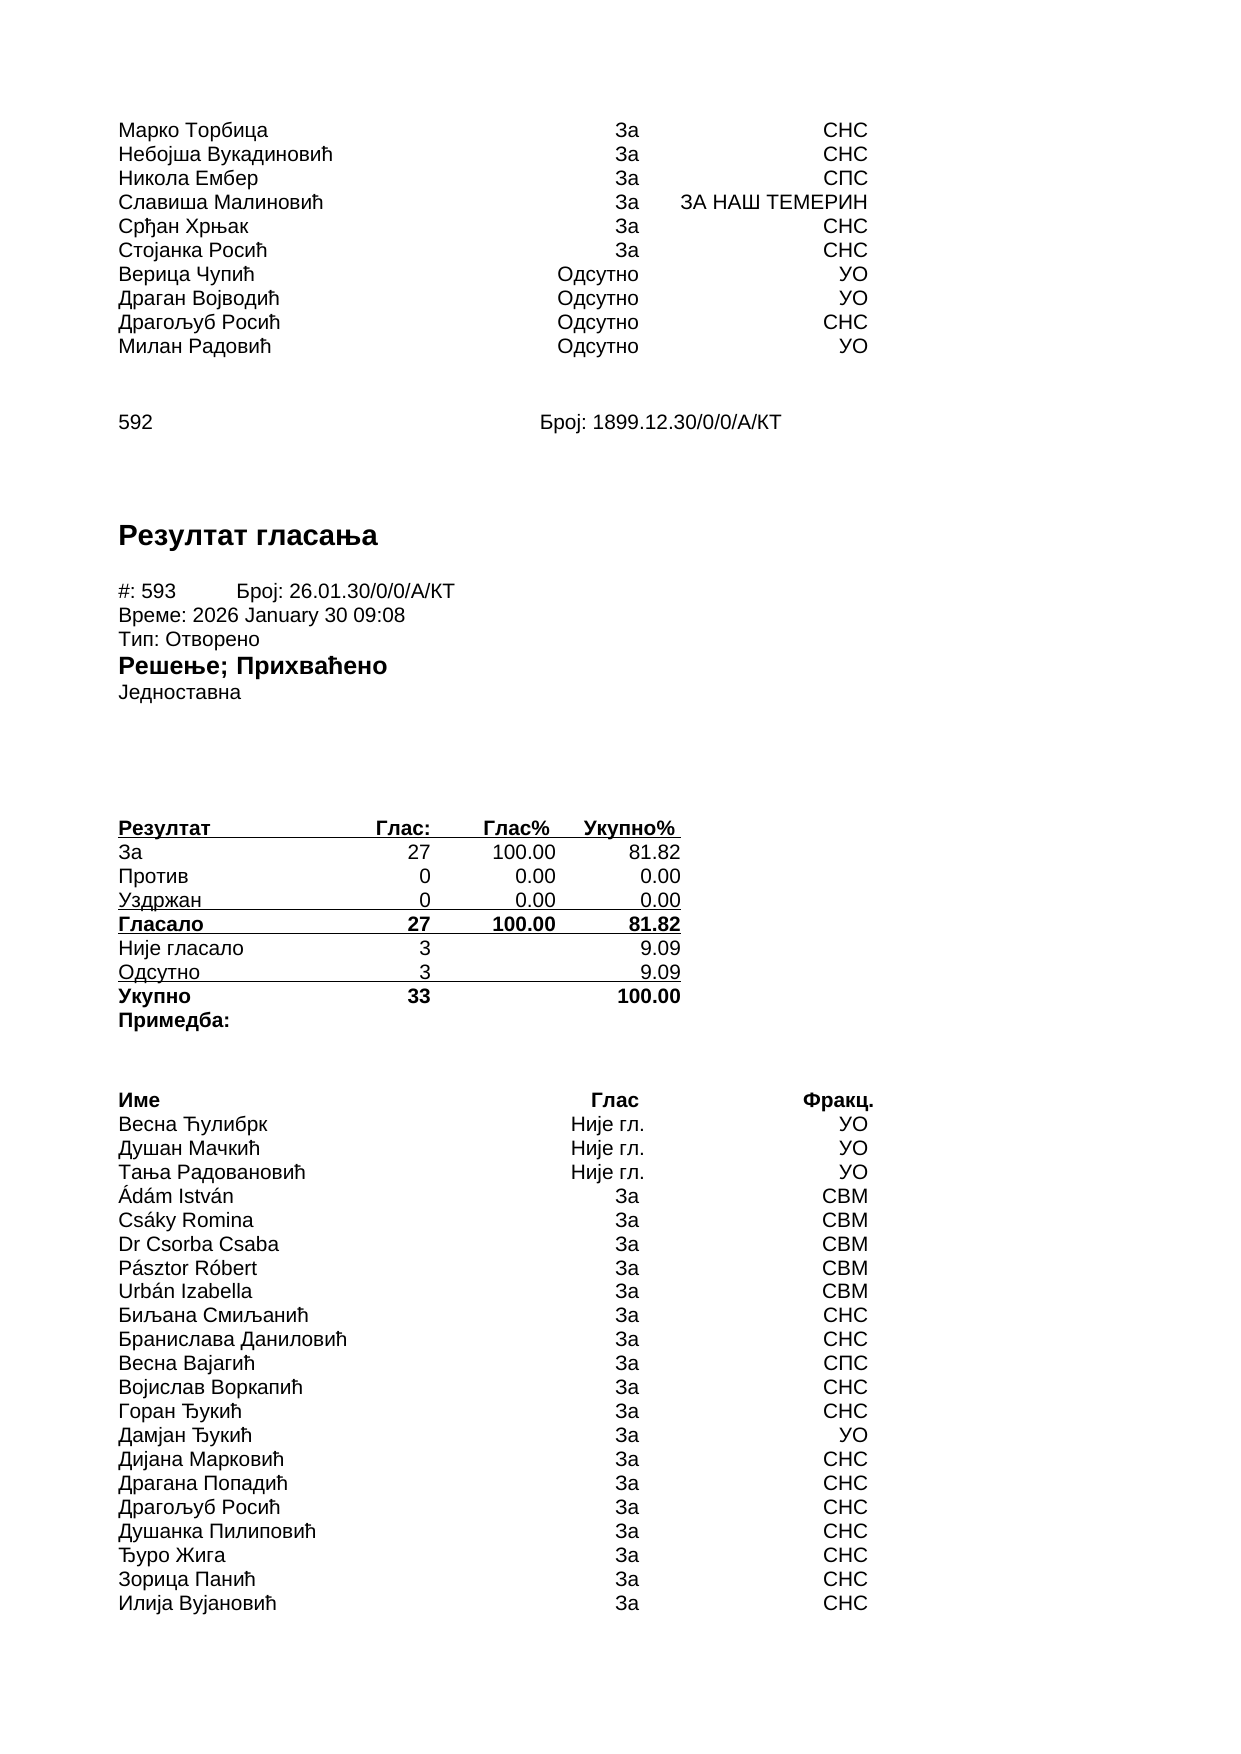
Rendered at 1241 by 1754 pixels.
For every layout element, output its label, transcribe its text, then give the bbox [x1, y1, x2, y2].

text За 27 100.00 81.82 [118, 840, 1122, 864]
text Драгољуб Росић Одсутно СНС [118, 310, 1122, 334]
text Резултат Глас: Глас% Укупно% [118, 816, 1122, 840]
text Dr Csorba Csaba За СВМ [118, 1231, 1122, 1255]
text Против 0 0.00 0.00 [118, 864, 1122, 888]
text Никола Ембер За СПС [118, 166, 1122, 190]
text Решење; Прихваћено [118, 651, 1122, 680]
text Укупно 33 100.00 [118, 984, 1122, 1008]
text Pásztor Róbert За СВМ [118, 1255, 1122, 1279]
text Горан Ђукић За СНС [118, 1399, 1122, 1423]
text Примедба: [118, 1008, 1122, 1032]
text Дамјан Ђукић За УО [118, 1423, 1122, 1447]
text Драган Војводић Одсутно УО [118, 286, 1122, 310]
text Бранислава Даниловић За СНС [118, 1327, 1122, 1351]
text Верица Чупић Одсутно УО [118, 262, 1122, 286]
text 592 Број: 1899.12.30/0/0/A/КТ [118, 410, 1122, 434]
text Зорица Панић За СНС [118, 1567, 1122, 1591]
text Славиша Малиновић За ЗА НАШ ТЕМЕРИН [118, 190, 1122, 214]
text Срђан Хрњак За СНС [118, 214, 1122, 238]
text Небојша Вукадиновић За СНС [118, 142, 1122, 166]
text Биљана Смиљанић За СНС [118, 1303, 1122, 1327]
text Драгана Попадић За СНС [118, 1471, 1122, 1495]
text Весна Вајагић За СПС [118, 1351, 1122, 1375]
text Весна Ћулибрк Није гл. УО [118, 1112, 1122, 1136]
text Није гласало 3 9.09 [118, 936, 1122, 960]
text Гласало 27 100.00 81.82 [118, 912, 1122, 936]
text Уздржан 0 0.00 0.00 [118, 888, 1122, 912]
text Стојанка Росић За СНС [118, 238, 1122, 262]
text Дијана Марковић За СНС [118, 1447, 1122, 1471]
text Резултат гласања [118, 518, 1122, 551]
text Ádám István За СВМ [118, 1183, 1122, 1207]
text Тип: Отворено [118, 627, 1122, 651]
text Војислав Воркапић За СНС [118, 1375, 1122, 1399]
text Csáky Romina За СВМ [118, 1207, 1122, 1231]
text Време: 2026 January 30 09:08 [118, 603, 1122, 627]
text Име Глас Фракц. [118, 1088, 1122, 1112]
text Душанка Пилиповић За СНС [118, 1519, 1122, 1543]
text Једноставна [118, 680, 1122, 704]
text Тања Радовановић Није гл. УО [118, 1159, 1122, 1183]
text Одсутно 3 9.09 [118, 960, 1122, 984]
text Ђуро Жига За СНС [118, 1543, 1122, 1567]
text Драгољуб Росић За СНС [118, 1495, 1122, 1519]
text #: 593 Број: 26.01.30/0/0/A/КТ [118, 579, 1122, 603]
text Душан Мачкић Није гл. УО [118, 1136, 1122, 1159]
text Urbán Izabella За СВМ [118, 1279, 1122, 1303]
text Марко Торбица За СНС [118, 118, 1122, 142]
text Илија Вујановић За СНС [118, 1591, 1122, 1615]
text Милан Радовић Одсутно УО [118, 334, 1122, 358]
